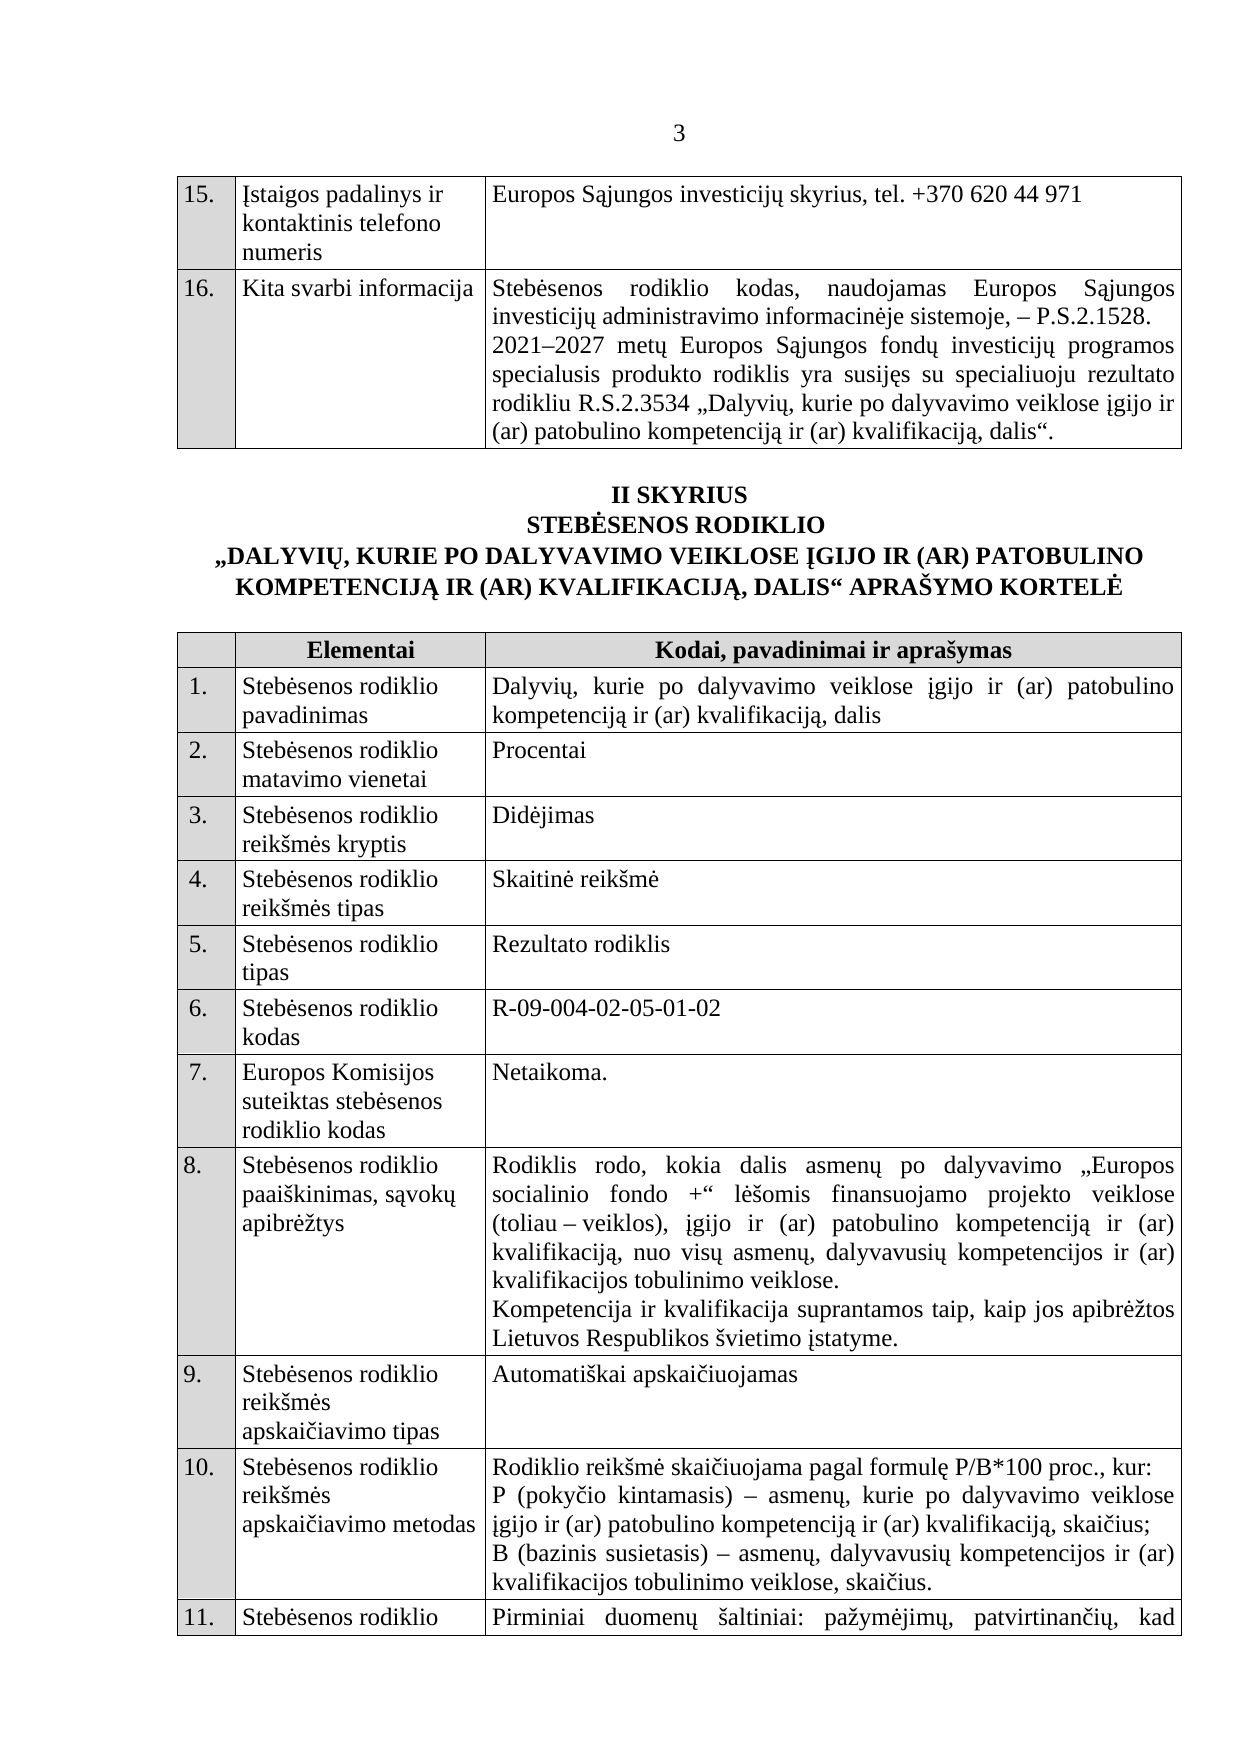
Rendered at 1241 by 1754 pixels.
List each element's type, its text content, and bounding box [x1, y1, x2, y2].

table_cell 9. [178, 1356, 235, 1448]
table_cell 15. [178, 177, 235, 269]
table_cell Dalyvių, kurie po dalyvavimo veiklose įgijo ir (ar) patobulino kompetenciją ir (ar) kvalifikaciją, dalis [486, 668, 1181, 732]
table_cell 4. [178, 861, 235, 925]
table_cell Stebėsenos rodiklio kodas, naudojamas Europos Sąjungos investicijų administravimo informacinėje sistemoje, – P.S.2.1528. 2021–2027 metų Europos Sąjungos fondų investicijų programos specialusis produkto rodiklis yra susijęs su specialiuoju rezultato rodikliu R.S.2.3534 „Dalyvių, kurie po dalyvavimo veiklose įgijo ir (ar) patobulino kompetenciją ir (ar) kvalifikaciją, dalis“. [486, 270, 1181, 448]
table_cell Stebėsenos rodiklio kodas [236, 990, 485, 1053]
table_cell Europos Sąjungos investicijų skyrius, tel. +370 620 44 971 [486, 177, 1181, 269]
table_cell Stebėsenos rodiklio reikšmės tipas [236, 861, 485, 925]
table_cell Procentai [486, 733, 1181, 796]
table_cell Kita svarbi informacija [236, 270, 485, 448]
table_cell Skaitinė reikšmė [486, 861, 1181, 925]
table_cell Stebėsenos rodiklio reikšmės apskaičiavimo metodas [236, 1449, 485, 1598]
table_cell Stebėsenos rodiklio matavimo vienetai [236, 733, 485, 796]
table_cell Automatiškai apskaičiuojamas [486, 1356, 1181, 1448]
table_cell 5. [178, 926, 235, 989]
table_cell 10. [178, 1449, 235, 1598]
table_header Kodai, pavadinimai ir aprašymas [486, 633, 1181, 667]
table_cell 6. [178, 990, 235, 1053]
table_cell Europos Komisijos suteiktas stebėsenos rodiklio kodas [236, 1055, 485, 1147]
table_cell R-09-004-02-05-01-02 [486, 990, 1181, 1053]
table_cell Rodiklis rodo, kokia dalis asmenų po dalyvavimo „Europos socialinio fondo +“ lėšomis finansuojamo projekto veiklose (toliau – veiklos), įgijo ir (ar) patobulino kompetenciją ir (ar) kvalifikaciją, nuo visų asmenų, dalyvavusių kompetencijos ir (ar) kvalifikacijos tobulinimo veiklose. Kompetencija ir kvalifikacija suprantamos taip, kaip jos apibrėžtos Lietuvos Respublikos švietimo įstatyme. [486, 1148, 1181, 1355]
table_cell Stebėsenos rodiklio reikšmės apskaičiavimo tipas [236, 1356, 485, 1448]
text „DALYVIŲ, KURIE PO DALYVAVIMO VEIKLOSE ĮGIJO IR (AR) PATOBULINO KOMPETENCIJĄ IR (AR) KVALIFIKACIJĄ, DALIS“ APRAŠYMO KORTELĖ [177, 541, 1181, 601]
text Stebėsenos rodiklio [177, 511, 1181, 539]
table_cell Stebėsenos rodiklio [236, 1600, 485, 1635]
table_cell Įstaigos padalinys ir kontaktinis telefono numeris [236, 177, 485, 269]
table_cell Pirminiai duomenų šaltiniai: pažymėjimų, patvirtinančių, kad [486, 1600, 1181, 1635]
table_header [178, 633, 235, 667]
table_cell Didėjimas [486, 797, 1181, 860]
table_cell Stebėsenos rodiklio paaiškinimas, sąvokų apibrėžtys [236, 1148, 485, 1355]
table_cell 7. [178, 1055, 235, 1147]
table_cell Stebėsenos rodiklio pavadinimas [236, 668, 485, 732]
table_cell Rodiklio reikšmė skaičiuojama pagal formulę P/B*100 proc., kur: P (pokyčio kintamasis) – asmenų, kurie po dalyvavimo veiklose įgijo ir (ar) patobulino kompetenciją ir (ar) kvalifikaciją, skaičius; B (bazinis susietasis) – asmenų, dalyvavusių kompetencijos ir (ar) kvalifikacijos tobulinimo veiklose, skaičius. [486, 1449, 1181, 1598]
text iI SKYRIUS [177, 480, 1181, 509]
table_cell Stebėsenos rodiklio reikšmės kryptis [236, 797, 485, 860]
table_cell 3. [178, 797, 235, 860]
table_cell 8. [178, 1148, 235, 1355]
table_cell Stebėsenos rodiklio tipas [236, 926, 485, 989]
table_cell 16. [178, 270, 235, 448]
table_cell 2. [178, 733, 235, 796]
table_cell 11. [178, 1600, 235, 1635]
table_header Elementai [236, 633, 485, 667]
table_cell Netaikoma. [486, 1055, 1181, 1147]
table_cell Rezultato rodiklis [486, 926, 1181, 989]
table_cell 1. [178, 668, 235, 732]
